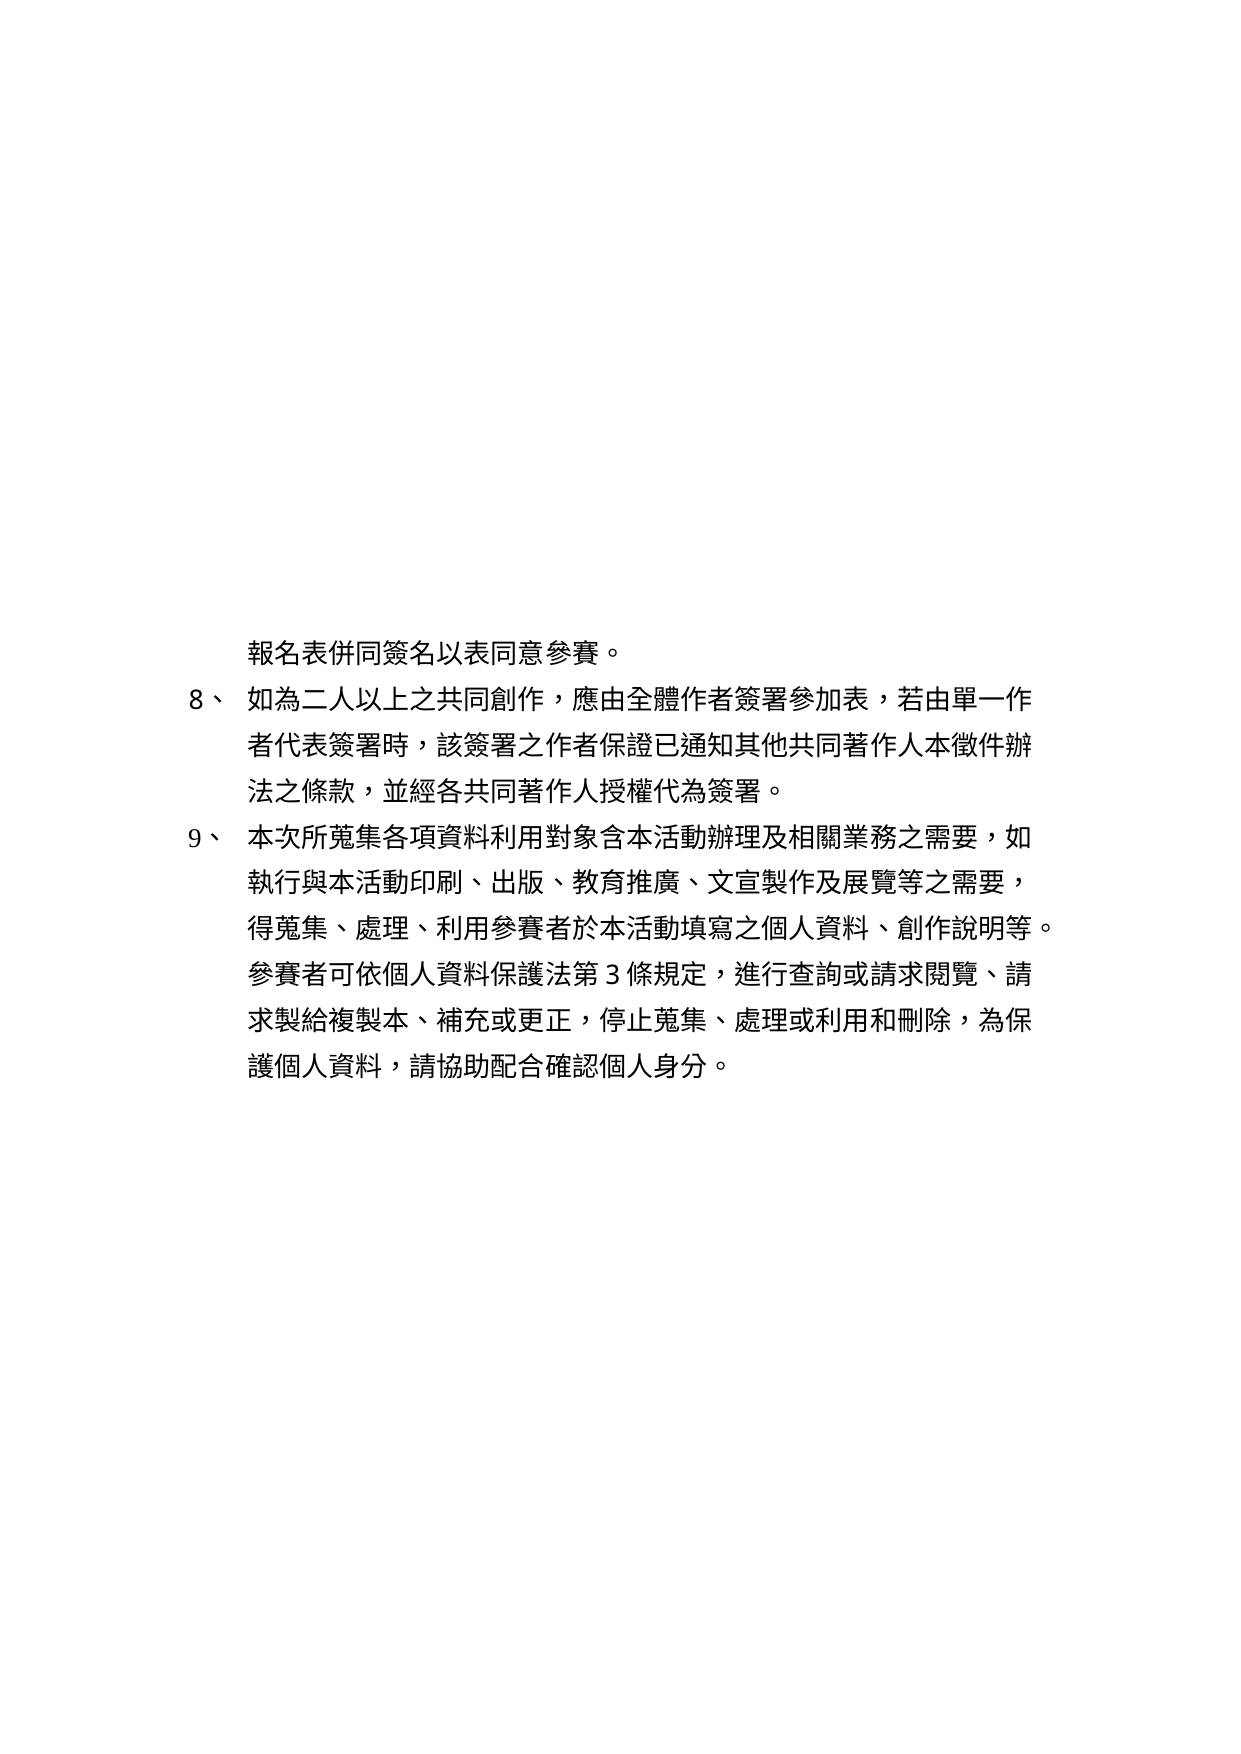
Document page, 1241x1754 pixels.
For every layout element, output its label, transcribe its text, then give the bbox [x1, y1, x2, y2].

list 報名表併同簽名以表同意參賽。 [188, 627, 1052, 673]
list 本次所蒐集各項資料利用對象含本活動辦理及相關業務之需要，如執行與本活動印刷、出版、教育推廣、文宣製作及展覽等之需要，得蒐集、處理、利用參賽者於本活動填寫之個人資料、創作說明等。參賽者可依個人資料保護法第3條規定，進行查詢或請求閱覽、請求製給複製本、補充或更正，停止蒐集、處理或利用和刪除，為保護個人資料，請協助配合確認個人身分。 [188, 810, 1052, 1085]
list 如為二人以上之共同創作，應由全體作者簽署參加表，若由單一作者代表簽署時，該簽署之作者保證已通知其他共同著作人本徵件辦法之條款，並經各共同著作人授權代為簽署。 [188, 673, 1052, 810]
